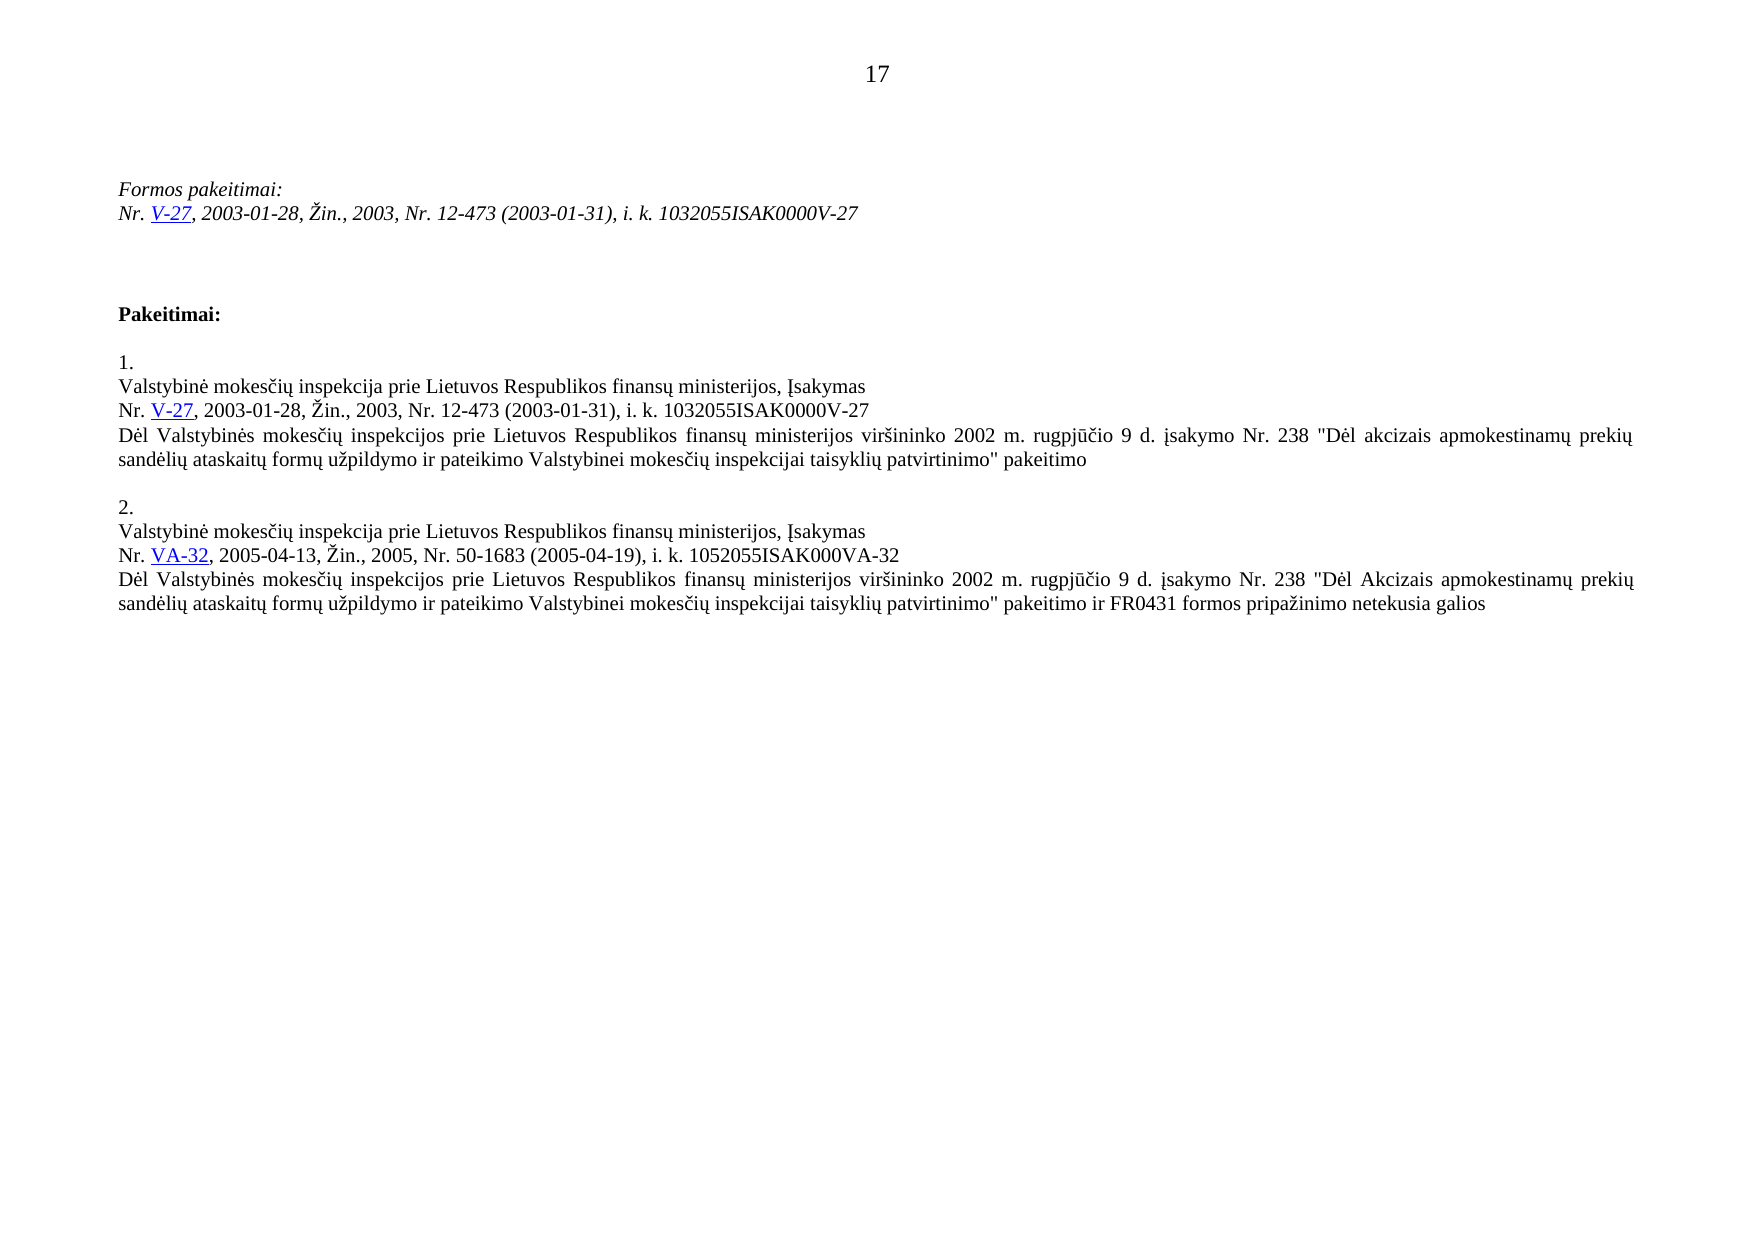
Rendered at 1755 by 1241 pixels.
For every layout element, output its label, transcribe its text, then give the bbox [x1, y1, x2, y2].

text 1. [118, 350, 1636, 374]
text Dėl Valstybinės mokesčių inspekcijos prie Lietuvos Respublikos finansų ministerijos viršininko 2002 m. rugpjūčio 9 d. įsakymo Nr. 238 "Dėl akcizais apmokestinamų prekių sandėlių ataskaitų formų užpildymo ir pateikimo Valstybinei mokesčių inspekcijai taisyklių patvirtinimo" pakeitimo [118, 422, 1636, 471]
text Formos pakeitimai: [118, 177, 1636, 201]
text Nr. V-27, 2003-01-28, Žin., 2003, Nr. 12-473 (2003-01-31), i. k. 1032055ISAK0000V-27 [118, 398, 1636, 422]
text Nr. VA-32, 2005-04-13, Žin., 2005, Nr. 50-1683 (2005-04-19), i. k. 1052055ISAK000VA-32 [118, 543, 1636, 567]
text Pakeitimai: [118, 302, 1636, 326]
text Nr. V-27, 2003-01-28, Žin., 2003, Nr. 12-473 (2003-01-31), i. k. 1032055ISAK0000V-27 [118, 201, 1636, 225]
text Valstybinė mokesčių inspekcija prie Lietuvos Respublikos finansų ministerijos, Įsakymas [118, 374, 1636, 398]
text Dėl Valstybinės mokesčių inspekcijos prie Lietuvos Respublikos finansų ministerijos viršininko 2002 m. rugpjūčio 9 d. įsakymo Nr. 238 "Dėl Akcizais apmokestinamų prekių sandėlių ataskaitų formų užpildymo ir pateikimo Valstybinei mokesčių inspekcijai taisyklių patvirtinimo" pakeitimo ir FR0431 formos pripažinimo netekusia galios [118, 567, 1636, 615]
text Valstybinė mokesčių inspekcija prie Lietuvos Respublikos finansų ministerijos, Įsakymas [118, 519, 1636, 543]
text 2. [118, 495, 1636, 519]
